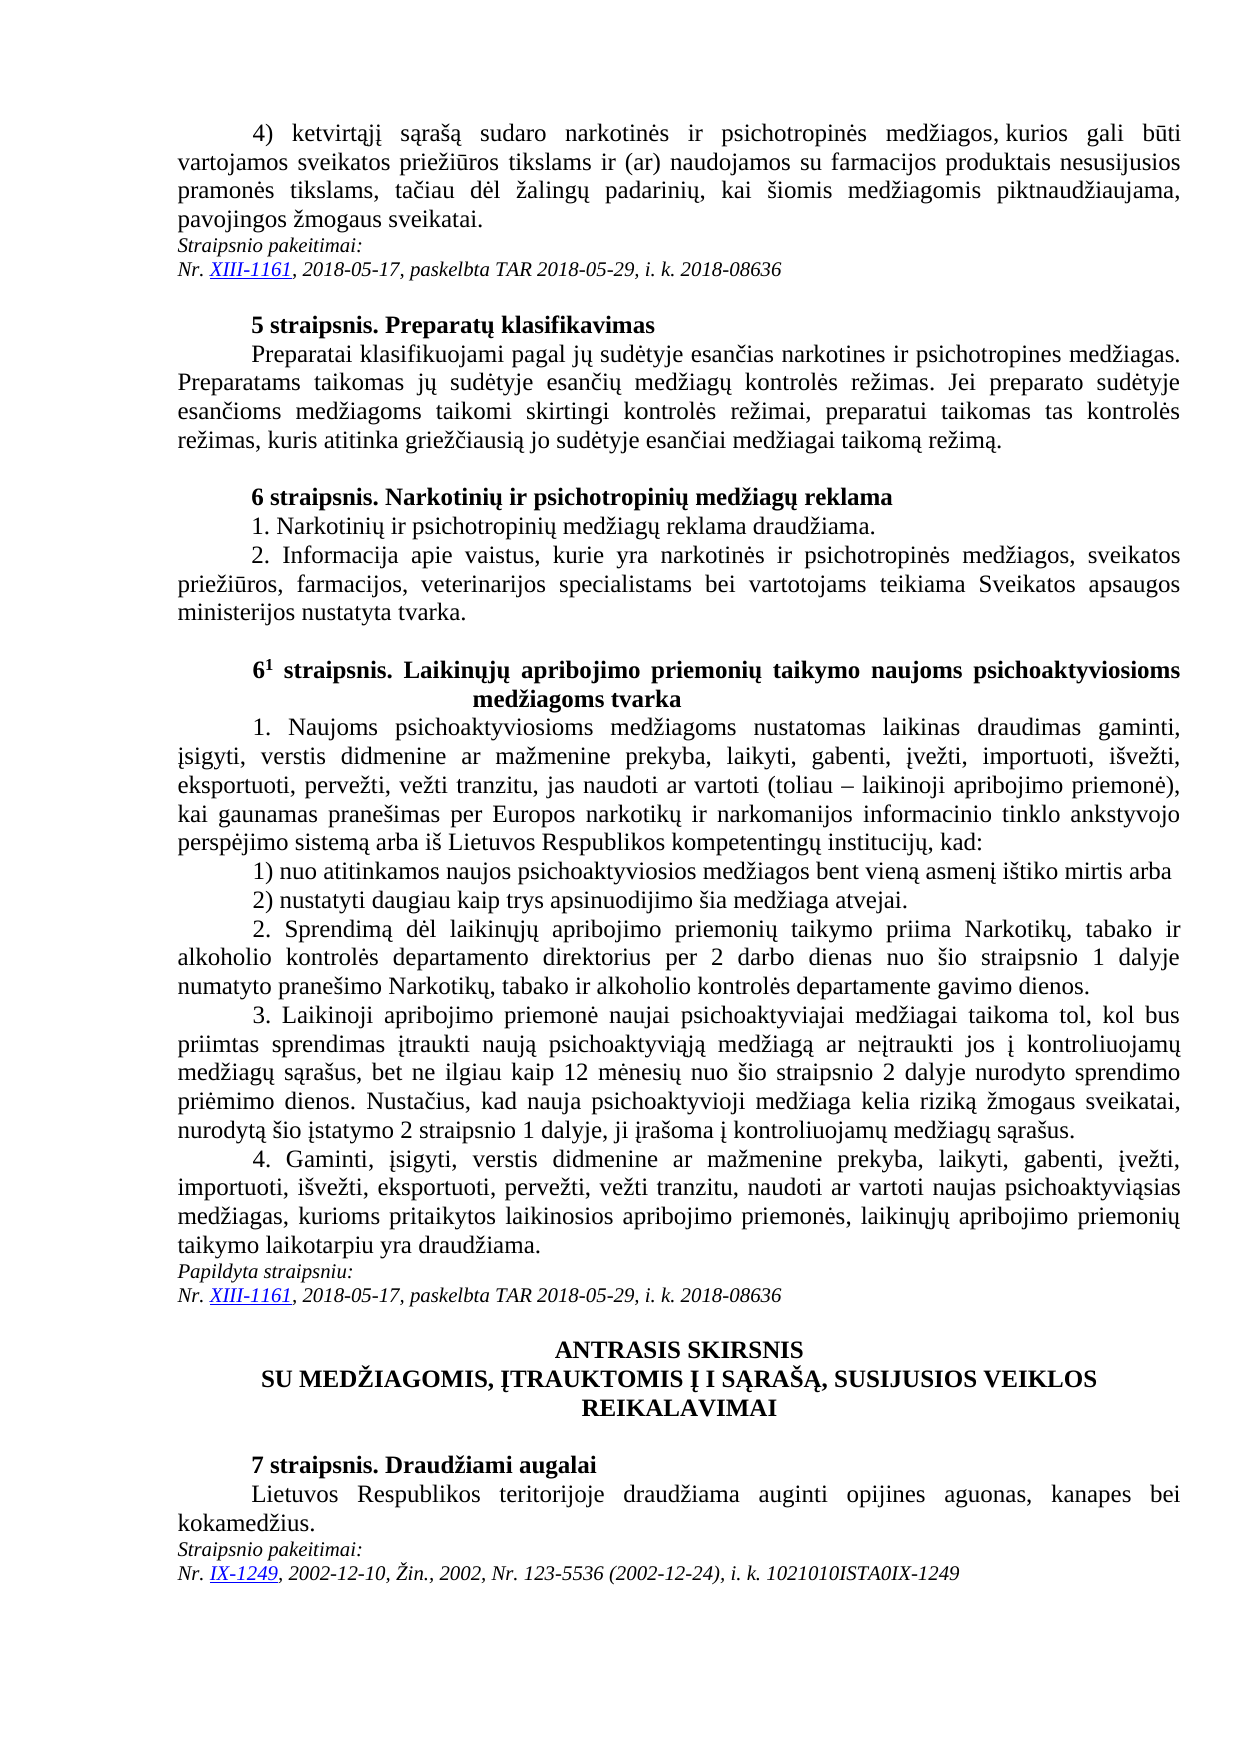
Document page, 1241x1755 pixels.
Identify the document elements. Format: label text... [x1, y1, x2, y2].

text 4. Gaminti, įsigyti, verstis didmenine ar mažmenine prekyba, laikyti, gabenti, įvežti, importuoti, išvežti, eksportuoti, pervežti, vežti tranzitu, naudoti ar vartoti naujas psichoaktyviąsias medžiagas, kurioms pritaikytos laikinosios apribojimo priemonės, laikinųjų apribojimo priemonių taikymo laikotarpiu yra draudžiama. [177, 1144, 1181, 1259]
text 61 straipsnis. Laikinųjų apribojimo priemonių taikymo naujoms psichoaktyviosioms medžiagoms tvarka [252, 655, 1181, 712]
text Nr. XIII-1161, 2018-05-17, paskelbta TAR 2018-05-29, i. k. 2018-08636 [177, 257, 1181, 281]
text 1. Naujoms psichoaktyviosioms medžiagoms nustatomas laikinas draudimas gaminti, įsigyti, verstis didmenine ar mažmenine prekyba, laikyti, gabenti, įvežti, importuoti, išvežti, eksportuoti, pervežti, vežti tranzitu, jas naudoti ar vartoti (toliau – laikinoji apribojimo priemonė), kai gaunamas pranešimas per Europos narkotikų ir narkomanijos informacinio tinklo ankstyvojo perspėjimo sistemą arba iš Lietuvos Respublikos kompetentingų institucijų, kad: [177, 712, 1181, 856]
text Nr. XIII-1161, 2018-05-17, paskelbta TAR 2018-05-29, i. k. 2018-08636 [177, 1283, 1181, 1307]
text Straipsnio pakeitimai: [177, 233, 1181, 257]
text Straipsnio pakeitimai: [177, 1537, 1181, 1561]
text 3. Laikinoji apribojimo priemonė naujai psichoaktyviajai medžiagai taikoma tol, kol bus priimtas sprendimas įtraukti naują psichoaktyviąją medžiagą ar neįtraukti jos į kontroliuojamų medžiagų sąrašus, bet ne ilgiau kaip 12 mėnesių nuo šio straipsnio 2 dalyje nurodyto sprendimo priėmimo dienos. Nustačius, kad nauja psichoaktyvioji medžiaga kelia riziką žmogaus sveikatai, nurodytą šio įstatymo 2 straipsnio 1 dalyje, ji įrašoma į kontroliuojamų medžiagų sąrašus. [177, 1000, 1181, 1144]
text 4) ketvirtąjį sąrašą sudaro narkotinės ir psichotropinės medžiagos, kurios gali būti vartojamos sveikatos priežiūros tikslams ir (ar) naudojamos su farmacijos produktais nesusijusios pramonės tikslams, tačiau dėl žalingų padarinių, kai šiomis medžiagomis piktnaudžiaujama, pavojingos žmogaus sveikatai. [177, 118, 1181, 233]
text 7 straipsnis. Draudžiami augalai [177, 1451, 1181, 1479]
text Preparatai klasifikuojami pagal jų sudėtyje esančias narkotines ir psichotropines medžiagas. Preparatams taikomas jų sudėtyje esančių medžiagų kontrolės režimas. Jei preparato sudėtyje esančioms medžiagoms taikomi skirtingi kontrolės režimai, preparatui taikomas tas kontrolės režimas, kuris atitinka griežčiausią jo sudėtyje esančiai medžiagai taikomą režimą. [177, 339, 1181, 454]
text Papildyta straipsniu: [177, 1259, 1181, 1283]
text 5 straipsnis. Preparatų klasifikavimas [177, 310, 1181, 339]
text ANTRASIS SKIRSNIS [177, 1336, 1181, 1364]
text SU MEDŽIAGOMIS, ĮTRAUKTOMIS Į I SĄRAŠĄ, SUSIJUSIOS VEIKLOS REIKALAVIMAI [177, 1364, 1181, 1422]
text 2. Sprendimą dėl laikinųjų apribojimo priemonių taikymo priima Narkotikų, tabako ir alkoholio kontrolės departamento direktorius per 2 darbo dienas nuo šio straipsnio 1 dalyje numatyto pranešimo Narkotikų, tabako ir alkoholio kontrolės departamente gavimo dienos. [177, 914, 1181, 1000]
text Lietuvos Respublikos teritorijoje draudžiama auginti opijines aguonas, kanapes bei kokamedžius. [177, 1479, 1181, 1537]
text 2) nustatyti daugiau kaip trys apsinuodijimo šia medžiaga atvejai. [177, 885, 1181, 914]
text 1. Narkotinių ir psichotropinių medžiagų reklama draudžiama. [177, 511, 1181, 540]
text 2. Informacija apie vaistus, kurie yra narkotinės ir psichotropinės medžiagos, sveikatos priežiūros, farmacijos, veterinarijos specialistams bei vartotojams teikiama Sveikatos apsaugos ministerijos nustatyta tvarka. [177, 540, 1181, 626]
text 1) nuo atitinkamos naujos psichoaktyviosios medžiagos bent vieną asmenį ištiko mirtis arba [177, 856, 1181, 885]
text 6 straipsnis. Narkotinių ir psichotropinių medžiagų reklama [177, 482, 1181, 511]
text Nr. IX-1249, 2002-12-10, Žin., 2002, Nr. 123-5536 (2002-12-24), i. k. 1021010ISTA0IX-1249 [177, 1561, 1181, 1585]
